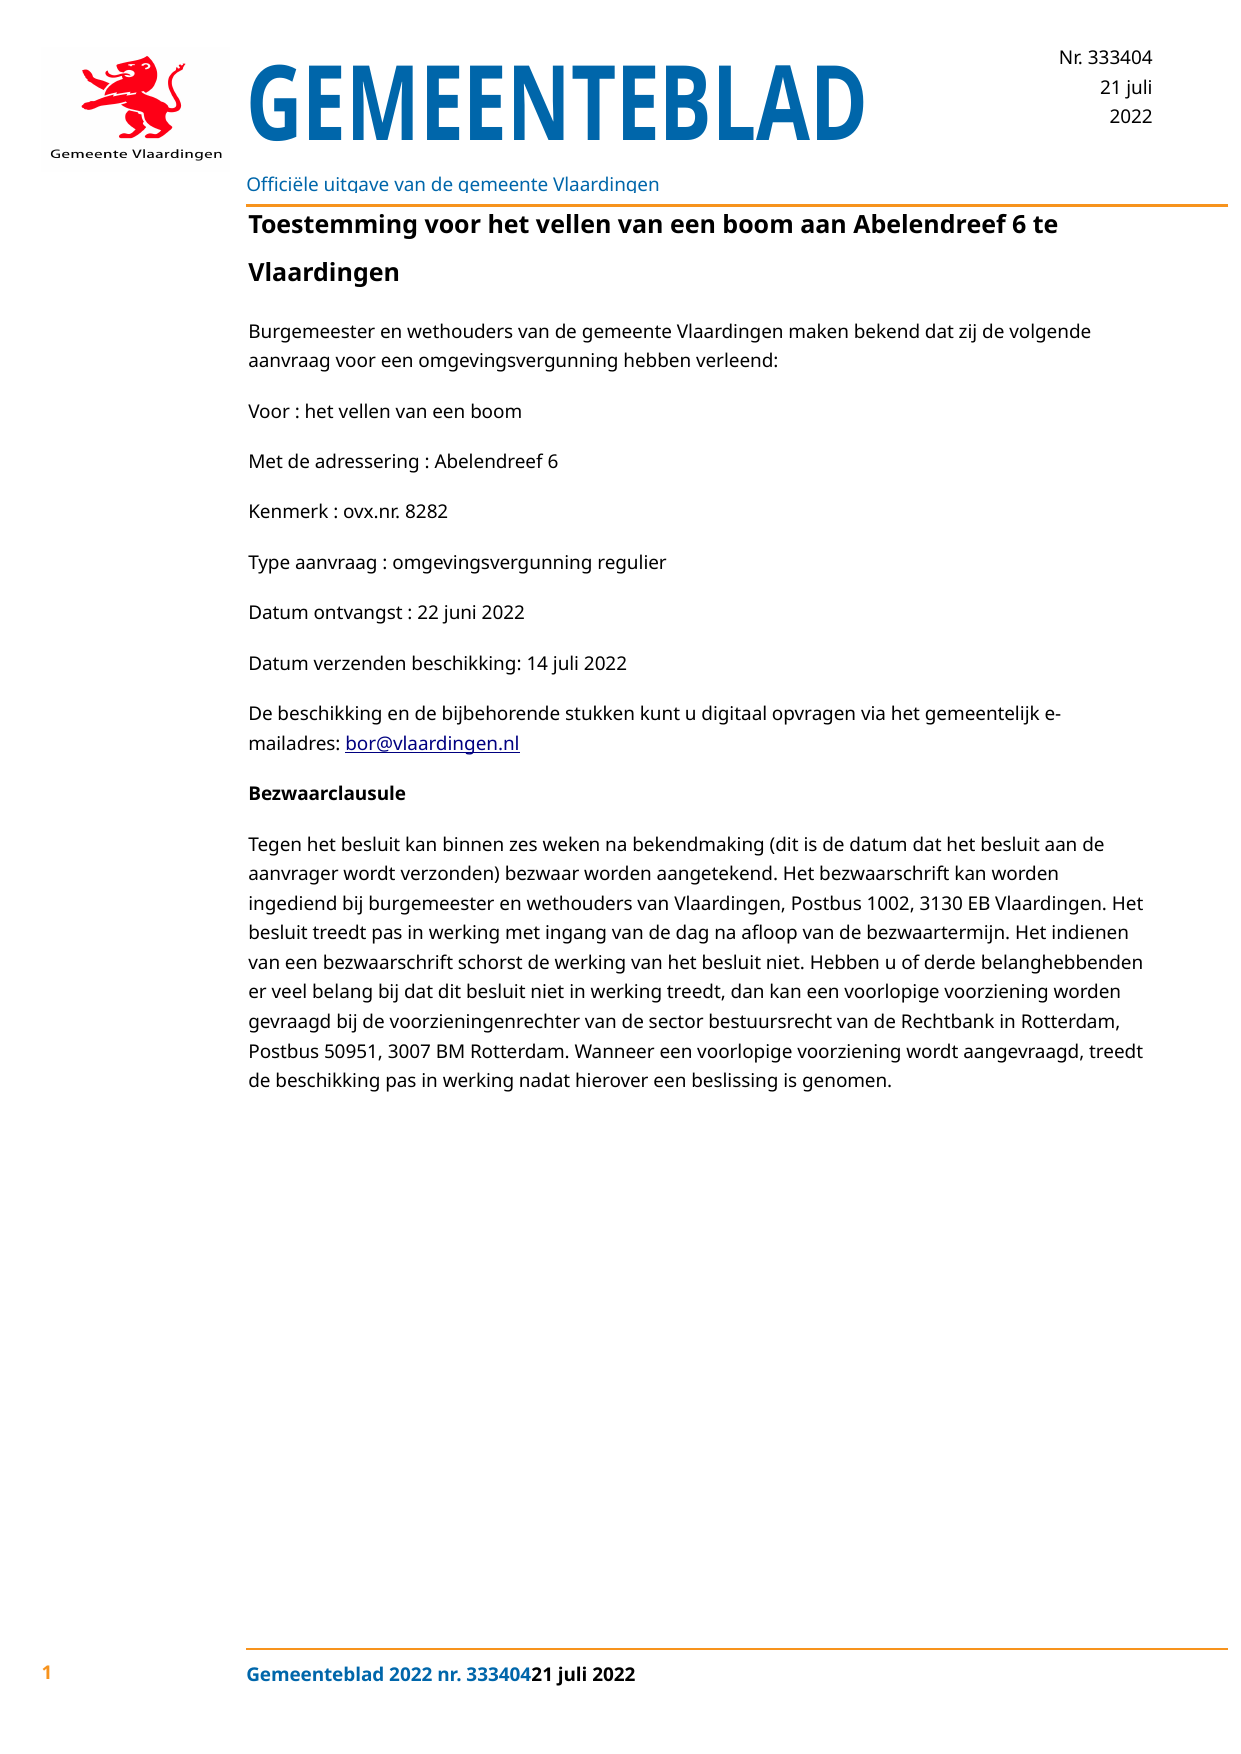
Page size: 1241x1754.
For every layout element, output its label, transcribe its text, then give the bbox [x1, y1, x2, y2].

picture [41, 47, 231, 172]
text Datum verzenden beschikking: 14 juli 2022 [248, 650, 1152, 676]
text Toestemming voor het vellen van een boom aan Abelendreef 6 te Vlaardingen [248, 207, 1152, 288]
text Met de adressering : Abelendreef 6 [248, 448, 1152, 474]
text Tegen het besluit kan binnen zes weken na bekendmaking (dit is de datum dat het besluit aan de aanvrager wordt verzonden) bezwaar worden aangetekend. Het bezwaarschrift kan worden ingediend bij burgemeester en wethouders van Vlaardingen, Postbus 1002, 3130 EB Vlaardingen. Het besluit treedt pas in werking met ingang van de dag na afloop van de bezwaartermijn. Het indienen van een bezwaarschrift schorst de werking van het besluit niet. Hebben u of derde belanghebbenden er veel belang bij dat dit besluit niet in werking treedt, dan kan een voorlopige voorziening worden gevraagd bij de voorzieningenrechter van de sector bestuursrecht van de Rechtbank in Rotterdam, Postbus 50951, 3007 BM Rotterdam. Wanneer een voorlopige voorziening wordt aangevraagd, treedt de beschikking pas in werking nadat hierover een beslissing is genomen. [248, 831, 1152, 1093]
text Type aanvraag : omgevingsvergunning regulier [248, 549, 1152, 575]
text Bezwaarclausule [248, 780, 1152, 806]
text De beschikking en de bijbehorende stukken kunt u digitaal opvragen via het gemeentelijk e-mailadres: bor@vlaardingen.nl [248, 700, 1152, 756]
text Burgemeester en wethouders van de gemeente Vlaardingen maken bekend dat zij de volgende aanvraag voor een omgevingsvergunning hebben verleend: [248, 318, 1152, 373]
text Voor : het vellen van een boom [248, 398, 1152, 424]
text Kenmerk : ovx.nr. 8282 [248, 499, 1152, 524]
text Datum ontvangst : 22 juni 2022 [248, 599, 1152, 625]
